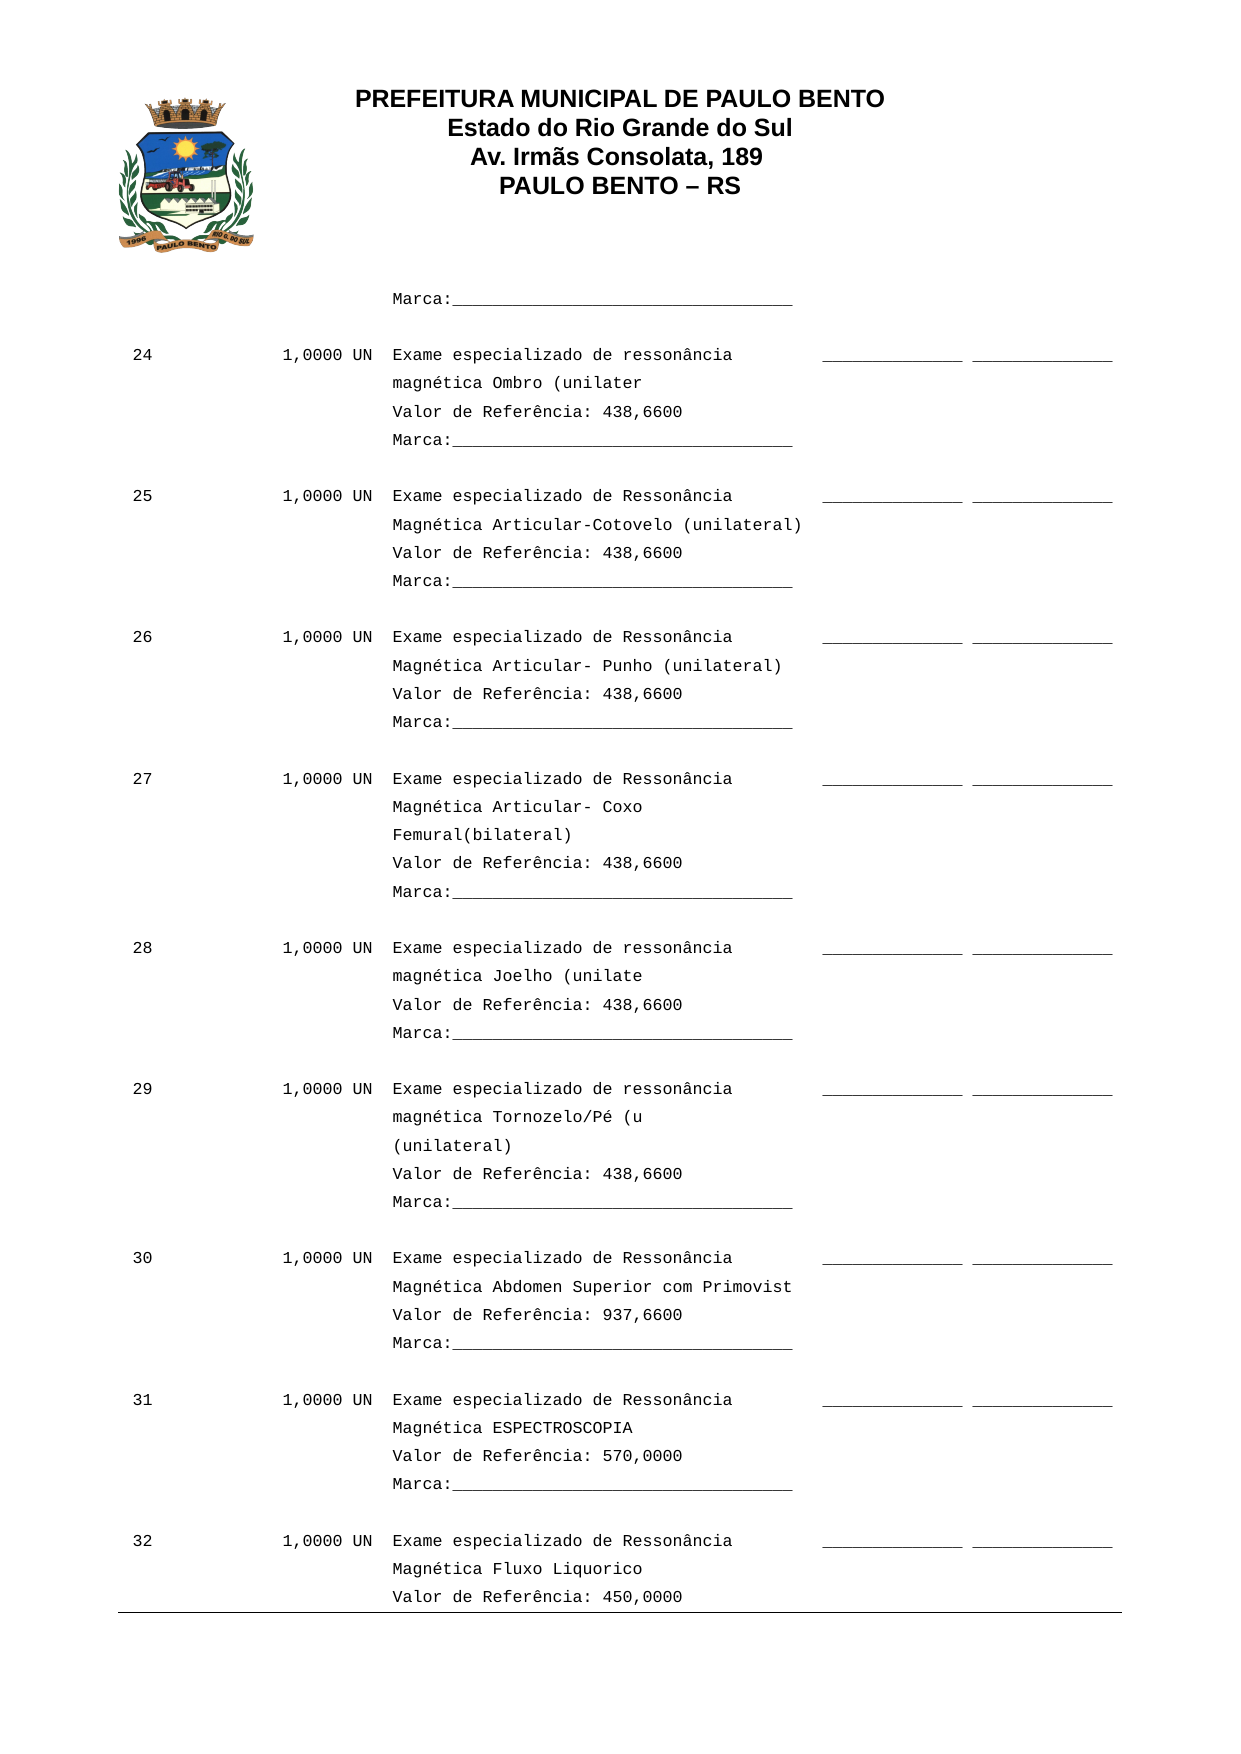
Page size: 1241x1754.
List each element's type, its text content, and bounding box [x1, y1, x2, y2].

picture [118, 97, 254, 253]
text Marca:__________________________________ 24 1,0000 UN Exame especializado de ressonância ______________ ______________ magnética Ombro (unilater Valor de Referência: 438,6600 Marca:__________________________________ 25 1,0000 UN Exame especializado de Ressonância ______________ ______________ Magnética Articular-Cotovelo (unilateral) Valor de Referência: 438,6600 Marca:__________________________________ 26 1,0000 UN Exame especializado de Ressonância ______________ ______________ Magnética Articular- Punho (unilateral) Valor de Referência: 438,6600 Marca:__________________________________ 27 1,0000 UN Exame especializado de Ressonância ______________ ______________ Magnética Articular- Coxo Femural(bilateral) Valor de Referência: 438,6600 Marca:__________________________________ 28 1,0000 UN Exame especializado de ressonância ______________ ______________ magnética Joelho (unilate Valor de Referência: 438,6600 Marca:__________________________________ 29 1,0000 UN Exame especializado de ressonância ______________ ______________ magnética Tornozelo/Pé (u (unilateral) Valor de Referência: 438,6600 Marca:__________________________________ 30 1,0000 UN Exame especializado de Ressonância ______________ ______________ Magnética Abdomen Superior com Primovist Valor de Referência: 937,6600 Marca:__________________________________ 31 1,0000 UN Exame especializado de Ressonância ______________ ______________ Magnética ESPECTROSCOPIA Valor de Referência: 570,0000 Marca:__________________________________ 32 1,0000 UN Exame especializado de Ressonância ______________ ______________ Magnética Fluxo Liquorico Valor de Referência: 450,0000 [118, 286, 1122, 1612]
